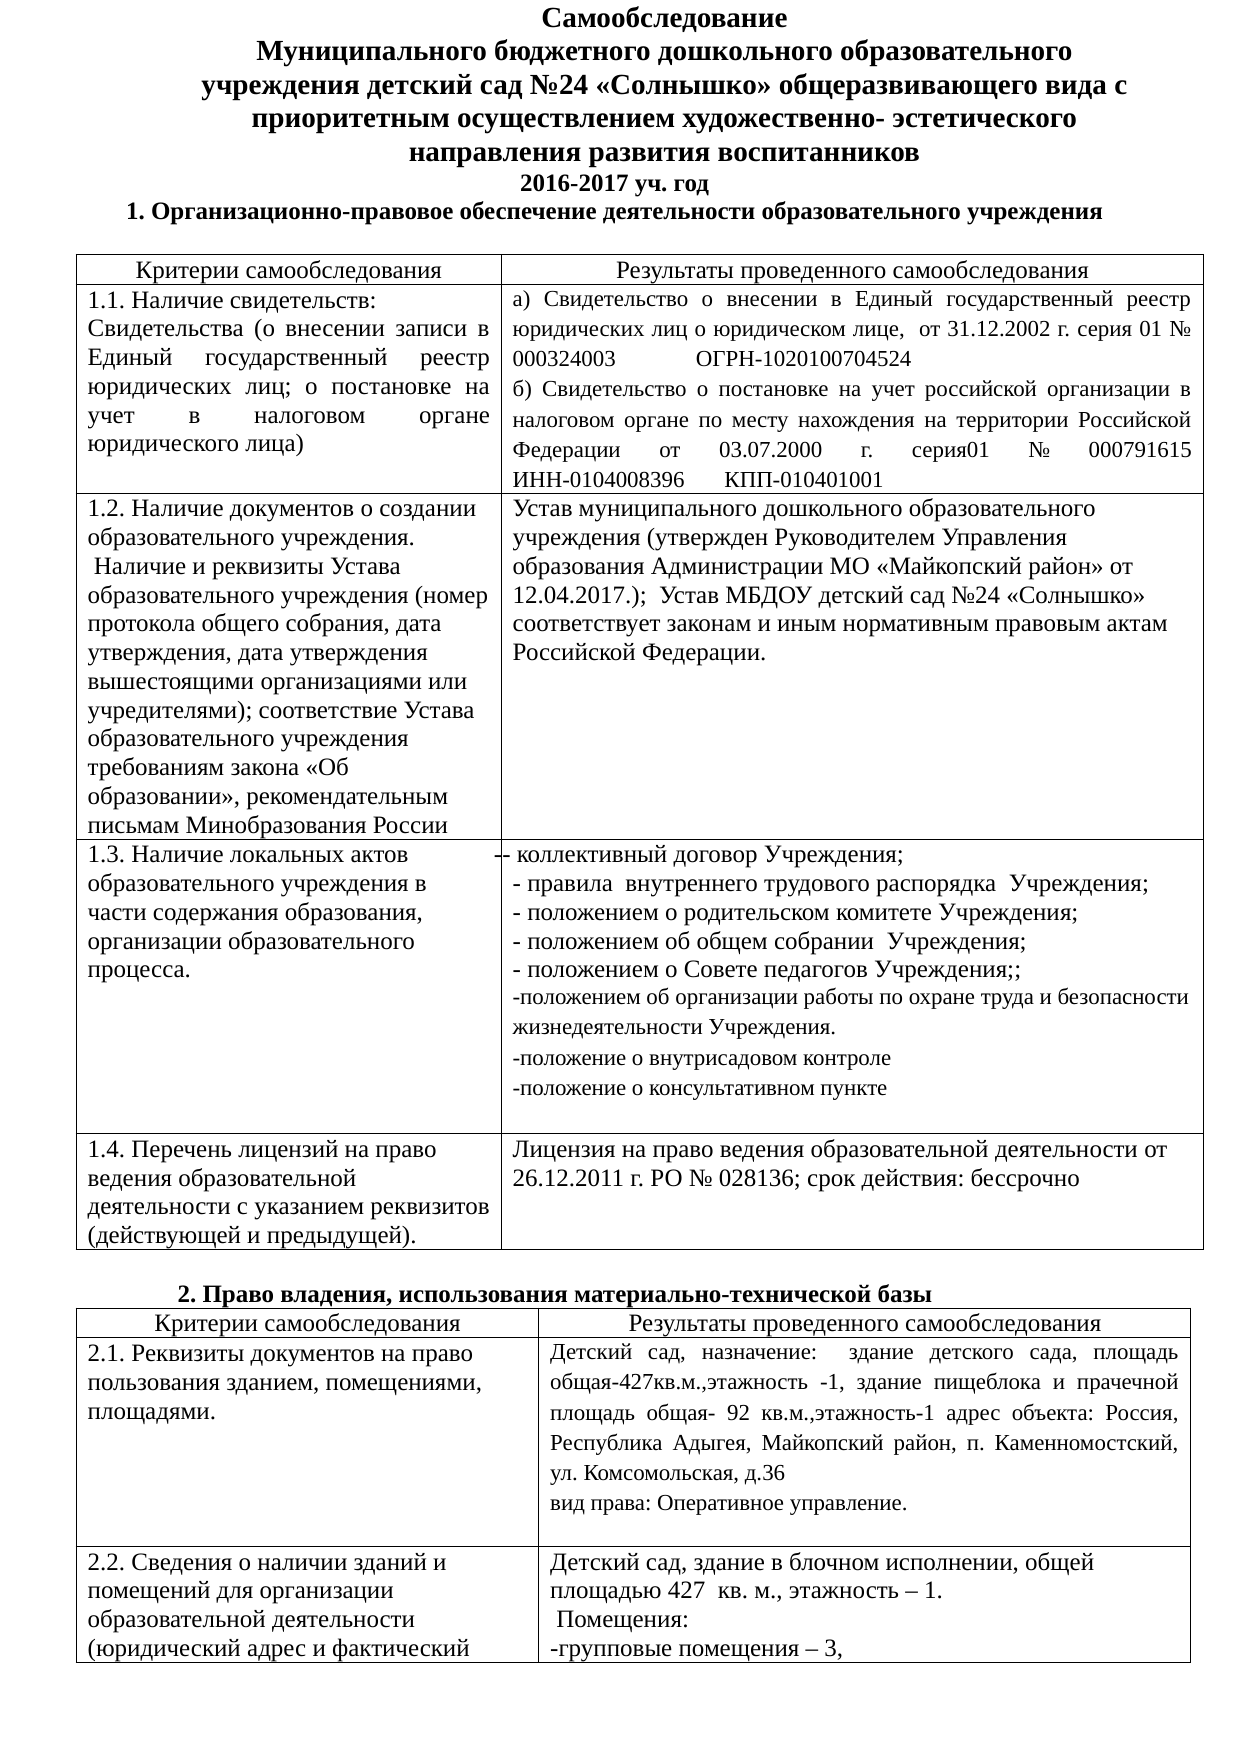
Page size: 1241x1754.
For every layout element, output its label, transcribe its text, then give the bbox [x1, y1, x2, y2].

text Самообследование [177, 0, 1152, 33]
table_header Результаты проведенного самообследования [502, 255, 1203, 284]
table_cell Устав муниципального дошкольного образовательного учреждения (утвержден Руководителем Управления образования Администрации МО «Майкопский район» от 12.04.2017.); Устав МБДОУ детский сад №24 «Солнышко» соответствует законам и иным нормативным правовым актам Российской Федерации. [502, 494, 1203, 838]
table_cell Детский сад, здание в блочном исполнении, общей площадью 427 кв. м., этажность – 1. Помещения: -групповые помещения – 3, [539, 1547, 1190, 1662]
text 2. Право владения, использования материально-технической базы [177, 1279, 1152, 1307]
text 2016-2017 уч. год [77, 168, 1152, 196]
table_cell Детский сад, назначение: здание детского сада, площадь общая-427кв.м.,этажность -1, здание пищеблока и прачечной площадь общая- 92 кв.м.,этажность-1 адрес объекта: Россия, Республика Адыгея, Майкопский район, п. Каменномостский, ул. Комсомольская, д.36 вид права: Оперативное управление. [539, 1338, 1190, 1546]
table_cell 1.3. Наличие локальных актов образовательного учреждения в части содержания образования, организации образовательного процесса. [77, 840, 501, 1133]
table_header Критерии самообследования [77, 255, 501, 284]
table_cell 2.1. Реквизиты документов на право пользования зданием, помещениями, площадями. [77, 1338, 538, 1546]
text 1. Организационно-правовое обеспечение деятельности образовательного учреждения [77, 196, 1152, 225]
table_cell 1.4. Перечень лицензий на право ведения образовательной деятельности с указанием реквизитов (действующей и предыдущей). [77, 1134, 501, 1249]
text Муниципального бюджетного дошкольного образовательного учреждения детский сад №24 «Солнышко» общеразвивающего вида с приоритетным осуществлением художественно- эстетического направления развития воспитанников [177, 33, 1152, 168]
table_cell 2.2. Сведения о наличии зданий и помещений для организации образовательной деятельности (юридический адрес и фактический [77, 1547, 538, 1662]
table_cell а) Свидетельство о внесении в Единый государственный реестр юридических лиц о юридическом лице, от 31.12.2002 г. серия 01 № 000324003 ОГРН-1020100704524 б) Свидетельство о постановке на учет российской организации в налоговом органе по месту нахождения на территории Российской Федерации от 03.07.2000 г. серия01 № 000791615 ИНН-0104008396 КПП-010401001 [502, 285, 1203, 492]
table_header Результаты проведенного самообследования [539, 1309, 1190, 1337]
table_header Критерии самообследования [77, 1309, 538, 1337]
table_cell 1.2. Наличие документов о создании образовательного учреждения. Наличие и реквизиты Устава образовательного учреждения (номер протокола общего собрания, дата утверждения, дата утверждения вышестоящими организациями или учредителями); соответствие Устава образовательного учреждения требованиям закона «Об образовании», рекомендательным письмам Минобразования России [77, 494, 501, 838]
table_cell -- коллективный договор Учреждения; - правила внутреннего трудового распорядка Учреждения; - положением о родительском комитете Учреждения; - положением об общем собрании Учреждения; - положением о Совете педагогов Учреждения;; -положением об организации работы по охране труда и безопасности жизнедеятельности Учреждения. -положение о внутрисадовом контроле -положение о консультативном пункте [502, 840, 1203, 1133]
table_cell Лицензия на право ведения образовательной деятельности от 26.12.2011 г. РО № 028136; срок действия: бессрочно [502, 1134, 1203, 1249]
table_cell 1.1. Наличие свидетельств: Свидетельства (о внесении записи в Единый государственный реестр юридических лиц; о постановке на учет в налоговом органе юридического лица) [77, 285, 501, 492]
